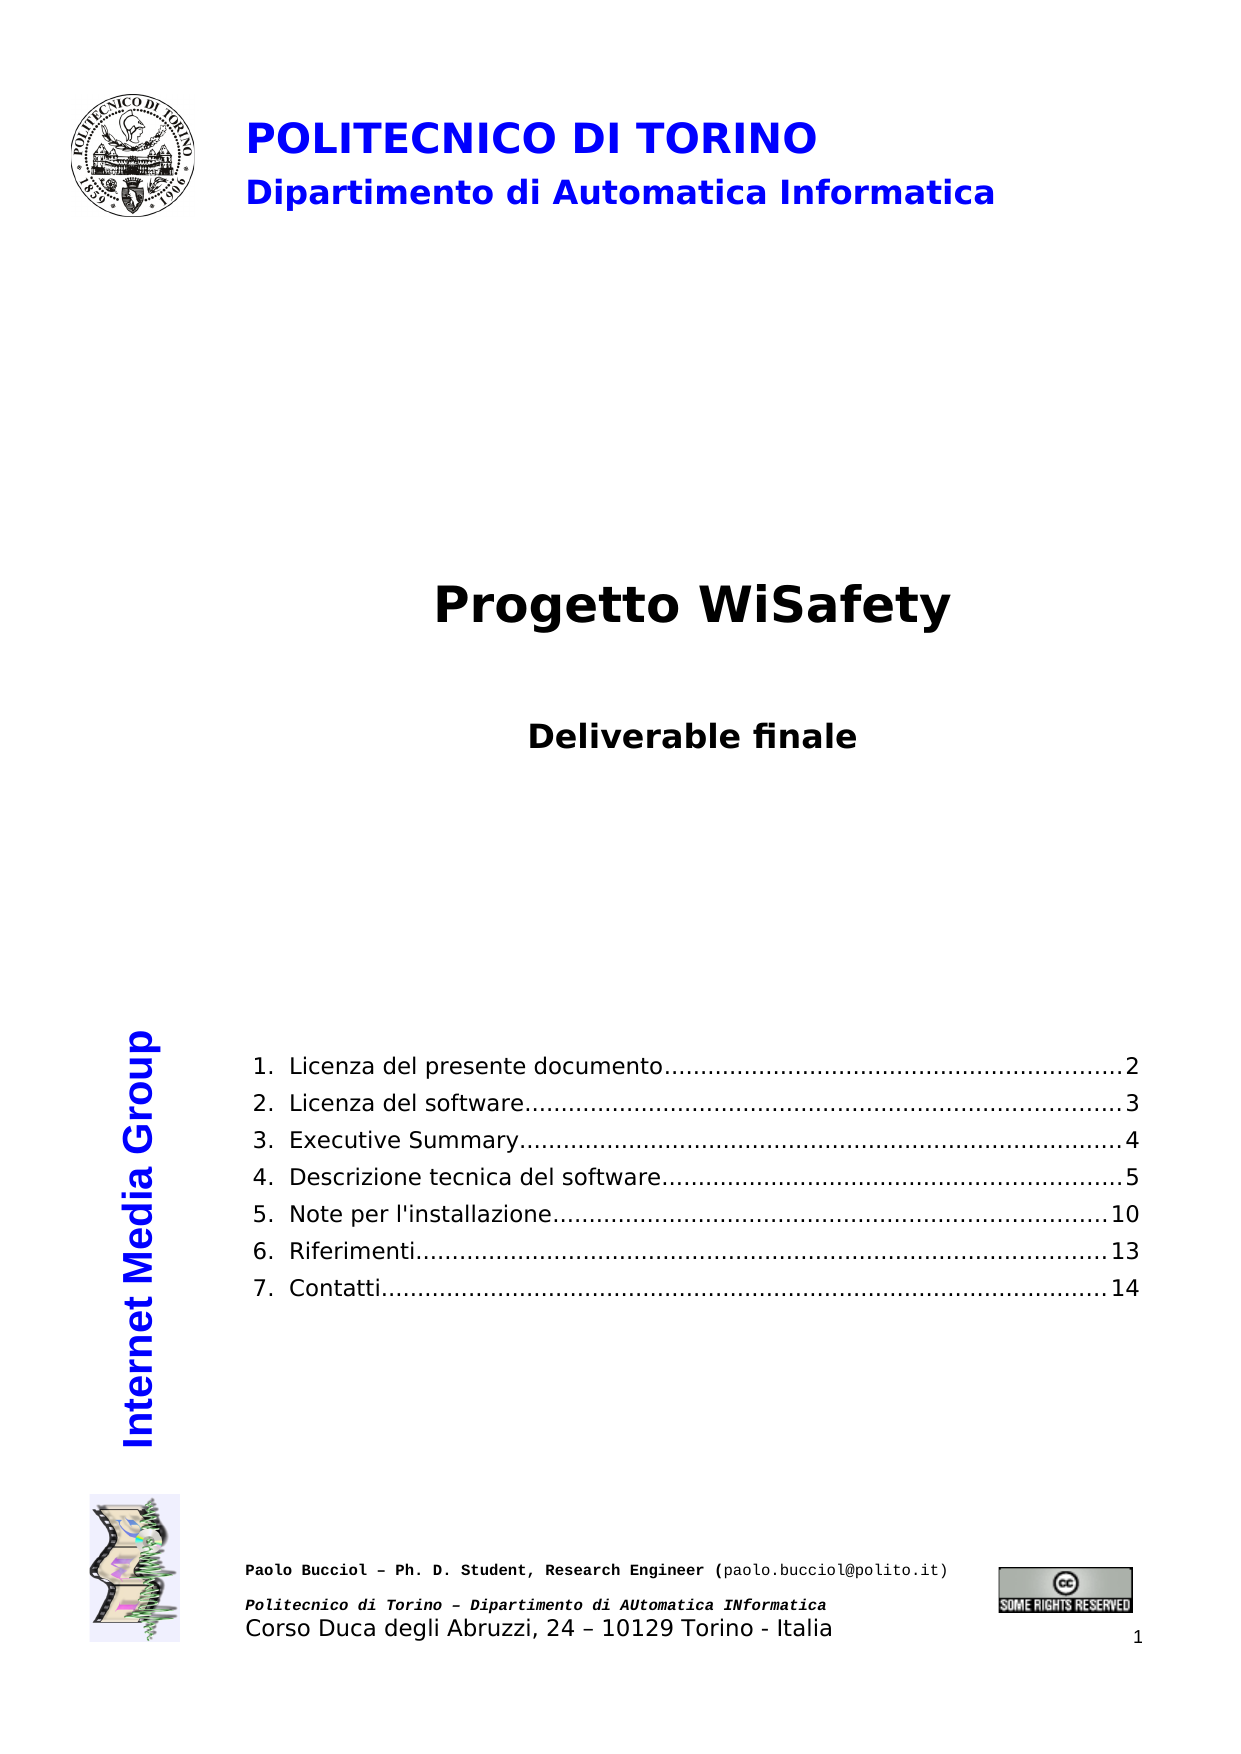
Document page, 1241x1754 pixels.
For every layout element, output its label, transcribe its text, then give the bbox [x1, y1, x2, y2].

text 6. Riferimenti 13 [245, 1238, 1140, 1265]
text 7. Contatti 14 [245, 1276, 1140, 1302]
text 1. Licenza del presente documento 2 [245, 1053, 1140, 1080]
text 2. Licenza del software 3 [245, 1090, 1140, 1117]
text 3. Executive Summary 4 [245, 1127, 1140, 1154]
picture [71, 94, 195, 217]
text Deliverable finale [245, 718, 1140, 756]
text 5. Note per l'installazione 10 [245, 1201, 1140, 1228]
text 4. Descrizione tecnica del software 5 [245, 1164, 1140, 1191]
text Progetto WiSafety [245, 576, 1140, 634]
picture [998, 1567, 1133, 1613]
